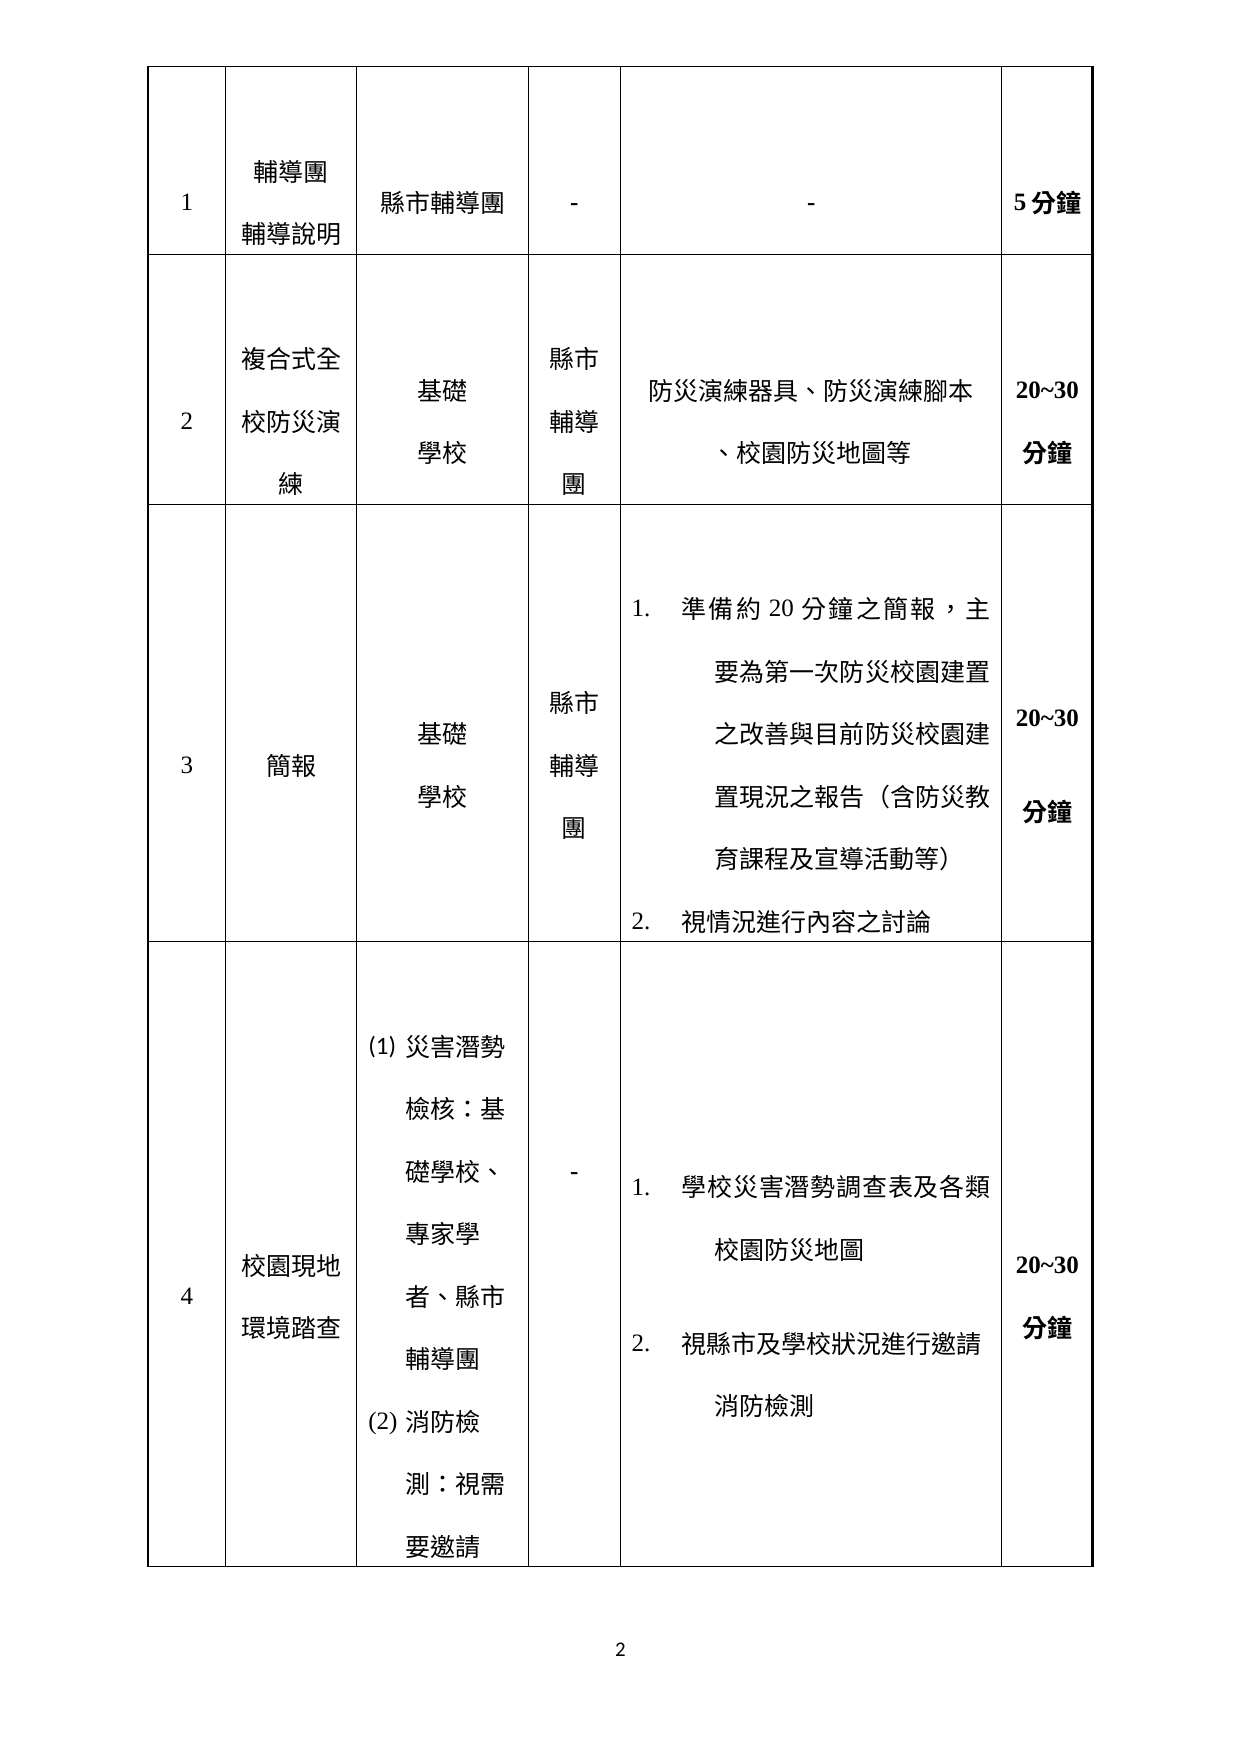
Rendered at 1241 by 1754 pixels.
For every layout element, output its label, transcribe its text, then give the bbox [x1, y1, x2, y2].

table_cell - [529, 67, 620, 254]
table_cell 災害潛勢檢核：基礎學校、專家學者、縣市輔導團 消防檢測：視需要邀請 [357, 942, 528, 1566]
table_cell 5分鐘 [1002, 67, 1091, 254]
table_cell 3 [149, 505, 225, 941]
table_cell 準備約20分鐘之簡報，主要為第一次防災校園建置之改善與目前防災校園建置現況之報告（含防災教育課程及宣導活動等） 視情況進行內容之討論 [621, 505, 1001, 941]
table_cell 複合式全校防災演練 [226, 255, 356, 504]
table_cell 防災演練器具、防災演練腳本 、校園防災地圖等 [621, 255, 1001, 504]
table_cell 基礎 學校 [357, 505, 528, 941]
table_cell 1 [149, 67, 225, 254]
table_cell 簡報 [226, 505, 356, 941]
table_cell 20~30 分鐘 [1002, 942, 1091, 1566]
table_cell 輔導團 輔導說明 [226, 67, 356, 254]
table_cell - [529, 942, 620, 1566]
table_cell 校園現地環境踏查 [226, 942, 356, 1566]
table_cell 學校災害潛勢調查表及各類校園防災地圖 視縣市及學校狀況進行邀請消防檢測 [621, 942, 1001, 1566]
table_cell 2 [149, 255, 225, 504]
table_cell 4 [149, 942, 225, 1566]
table_cell 縣市輔導團 [529, 505, 620, 941]
table_cell - [621, 67, 1001, 254]
table_cell 20~30 分鐘 [1002, 255, 1091, 504]
table_cell 縣市輔導團 [529, 255, 620, 504]
table_cell 縣市輔導團 [357, 67, 528, 254]
table_cell 20~30 分鐘 [1002, 505, 1091, 941]
table_cell 基礎 學校 [357, 255, 528, 504]
